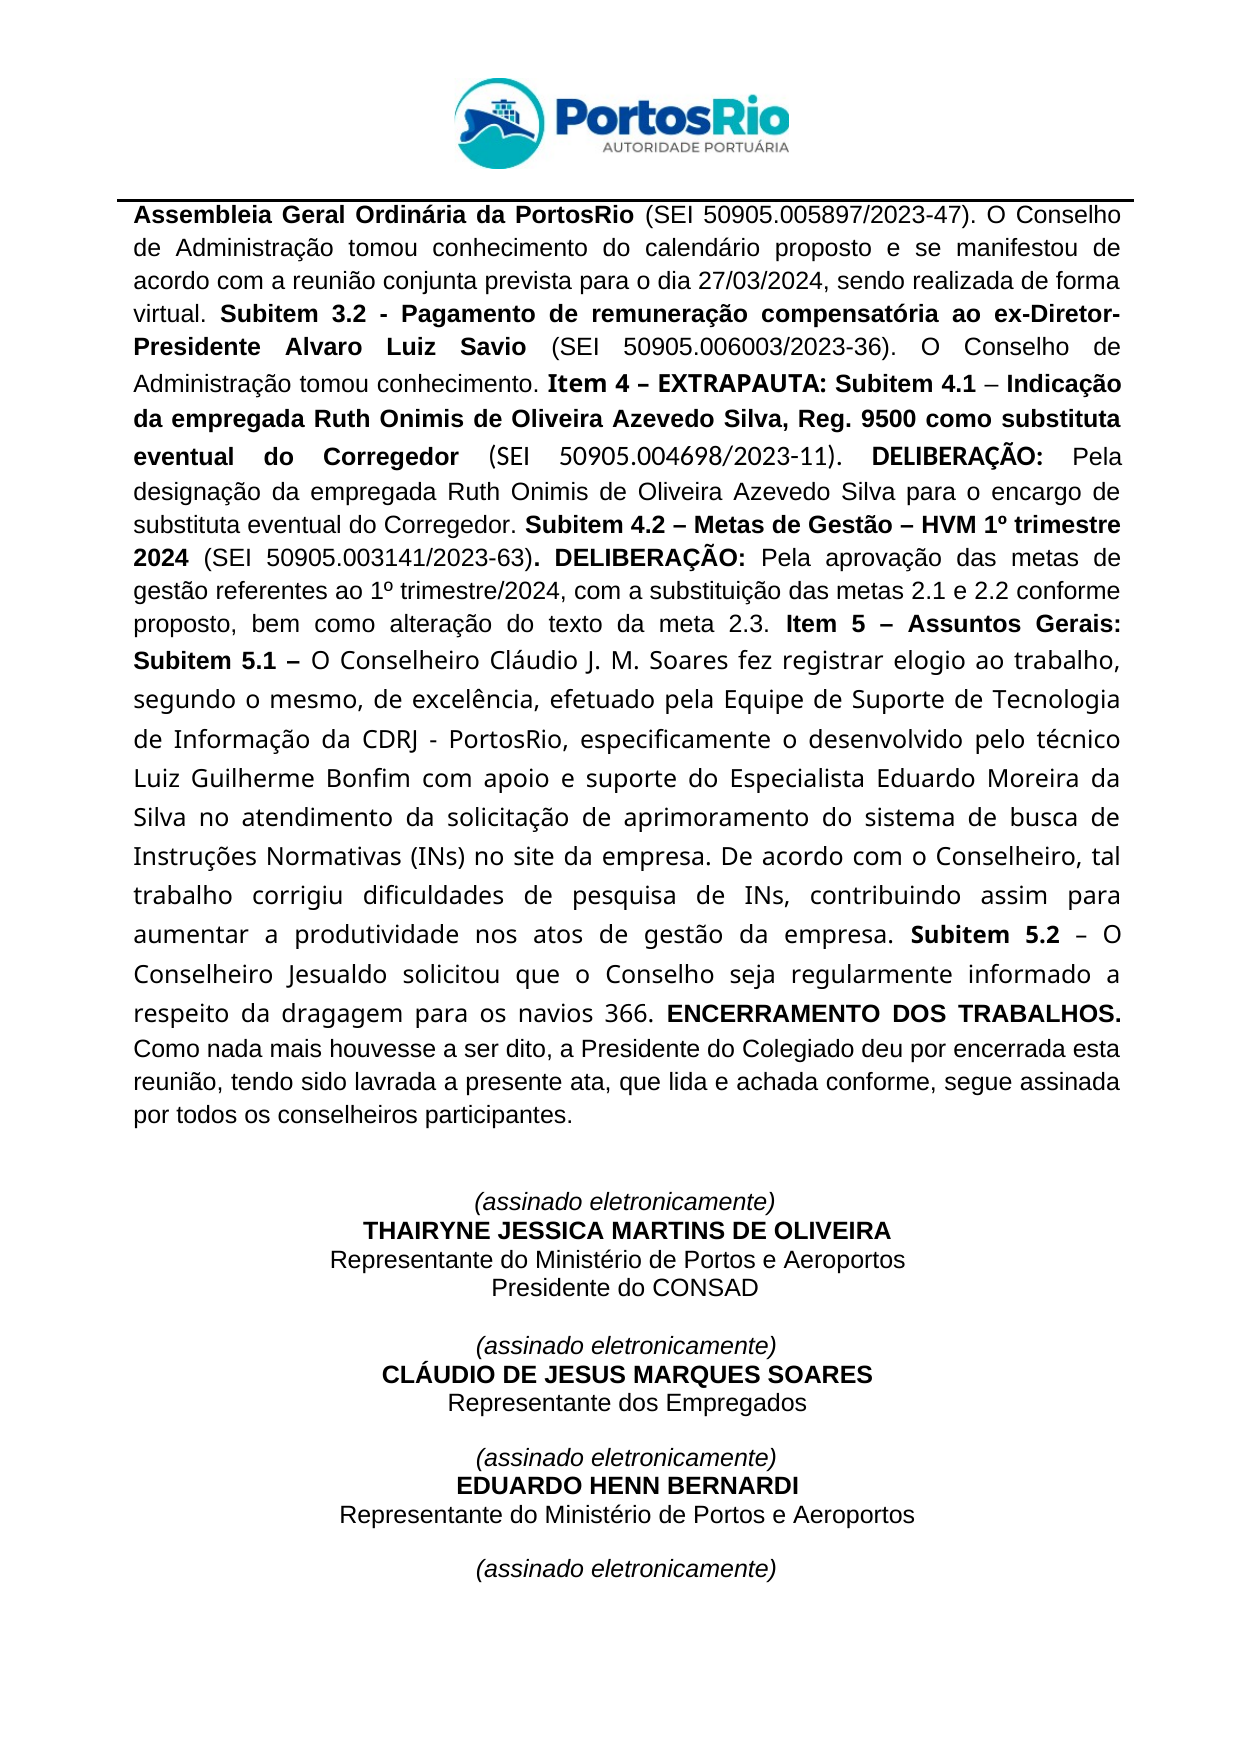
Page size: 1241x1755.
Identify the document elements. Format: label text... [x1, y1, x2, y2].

text (assinado eletronicamente) [121, 1443, 1134, 1471]
text Representante do Ministério de Portos e Aeroportos [121, 1244, 1124, 1273]
text Presidente do CONSAD [376, 1273, 879, 1302]
text THAIRYNE JESSICA MARTINS DE OLIVEIRA [121, 1216, 1134, 1244]
text Assembleia Geral Ordinária da PortosRio (SEI 50905.005897/2023-47). O Conselho de Administração tomou conhecimento do calendário proposto e se manifestou de acordo com a reunião conjunta prevista para o dia 27/03/2024, sendo realizada de forma virtual. Subitem 3.2 - Pagamento de remuneração compensatória ao ex-Diretor-Presidente Alvaro Luiz Savio (SEI 50905.006003/2023-36). O Conselho de Administração tomou conhecimento. Item 4 – EXTRAPAUTA: Subitem 4.1 – Indicação da empregada Ruth Onimis de Oliveira Azevedo Silva, Reg. 9500 como substituta eventual do Corregedor (SEI 50905.004698/2023-11). DELIBERAÇÃO: Pela designação da empregada Ruth Onimis de Oliveira Azevedo Silva para o encargo de substituta eventual do Corregedor. Subitem 4.2 – Metas de Gestão – HVM 1º trimestre 2024 (SEI 50905.003141/2023-63). DELIBERAÇÃO: Pela aprovação das metas de gestão referentes ao 1º trimestre/2024, com a substituição das metas 2.1 e 2.2 conforme proposto, bem como alteração do texto da meta 2.3. Item 5 – Assuntos Gerais: Subitem 5.1 – O Conselheiro Cláudio J. M. Soares fez registrar elogio ao trabalho, segundo o mesmo, de excelência, efetuado pela Equipe de Suporte de Tecnologia de Informação da CDRJ - PortosRio, especificamente o desenvolvido pelo técnico Luiz Guilherme Bonfim com apoio e suporte do Especialista Eduardo Moreira da Silva no atendimento da solicitação de aprimoramento do sistema de busca de Instruções Normativas (INs) no site da empresa. De acordo com o Conselheiro, tal trabalho corrigiu dificuldades de pesquisa de INs, contribuindo assim para aumentar a produtividade nos atos de gestão da empresa. Subitem 5.2 – O Conselheiro Jesualdo solicitou que o Conselho seja regularmente informado a respeito da dragagem para os navios 366. ENCERRAMENTO DOS TRABALHOS. Como nada mais houvesse a ser dito, a Presidente do Colegiado deu por encerrada esta reunião, tendo sido lavrada a presente ata, que lida e achada conforme, segue assinada por todos os conselheiros participantes. [133, 202, 1122, 1128]
text Representante do Ministério de Portos e Aeroportos [121, 1500, 1134, 1529]
text (assinado eletronicamente) [121, 1554, 1134, 1583]
text (assinado eletronicamente) [121, 1187, 1134, 1216]
text Representante dos Empregados [121, 1388, 1134, 1417]
text EDUARDO HENN BERNARDI [121, 1471, 1134, 1500]
text CLÁUDIO DE JESUS MARQUES SOARES [121, 1359, 1134, 1388]
text (assinado eletronicamente) [121, 1331, 1134, 1359]
